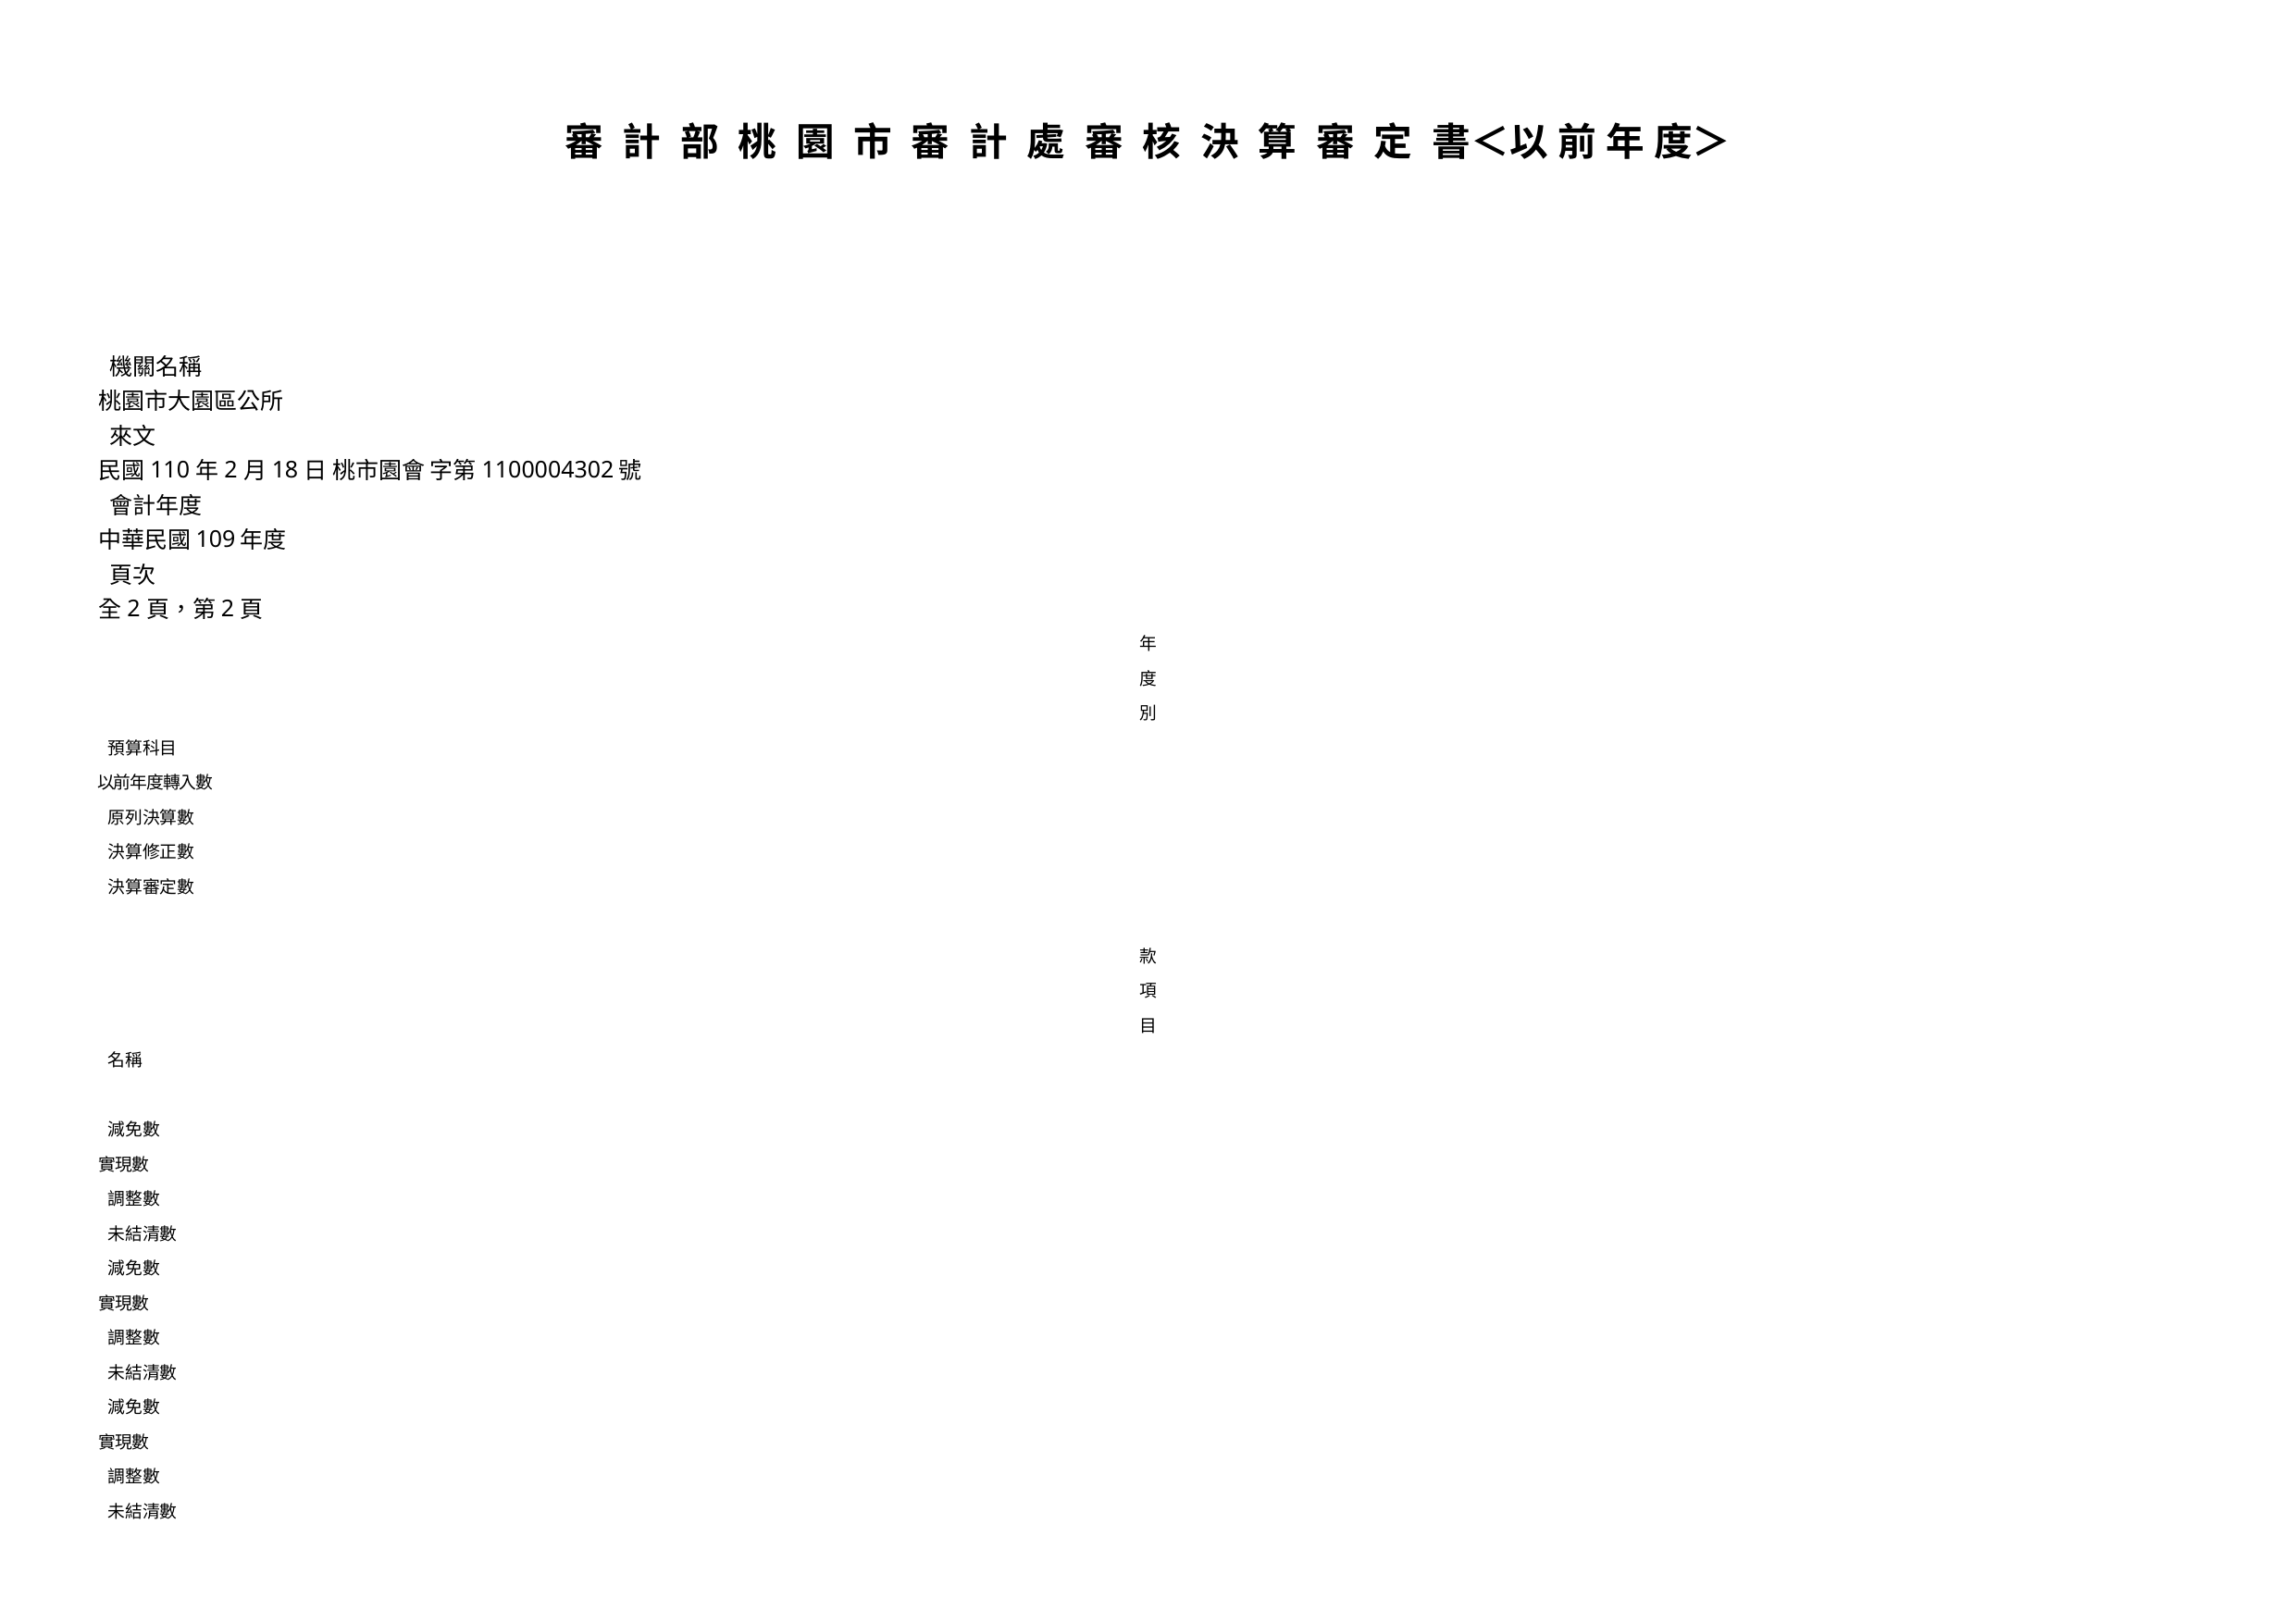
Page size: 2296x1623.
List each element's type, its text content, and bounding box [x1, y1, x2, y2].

text 減免數 [107, 1105, 2186, 1140]
text 頁次 [109, 550, 2187, 585]
text 未結清數 [107, 1487, 2186, 1521]
text 預算科目 [107, 724, 2186, 758]
text 名稱 [107, 1035, 2186, 1071]
text 調整數 [107, 1174, 2186, 1209]
text 審計部桃園市審計處審核決算審定書＜以前年度＞ [98, 99, 2197, 168]
text 會計年度 [109, 480, 2187, 515]
text 民國 110 年 2 月 18 日 桃市園會 字第 1100004302號 [98, 446, 2197, 480]
text 項 [98, 966, 2197, 1001]
text 實現數 [98, 1418, 2197, 1452]
text 實現數 [98, 1279, 2197, 1313]
text 減免數 [107, 1382, 2186, 1418]
text 以前年度轉入數 [97, 758, 2199, 793]
text 款 [98, 932, 2197, 966]
text 決算審定數 [107, 862, 2186, 897]
text 目 [98, 1001, 2197, 1035]
text 度 [98, 654, 2197, 688]
text 減免數 [107, 1244, 2186, 1279]
text 未結清數 [107, 1209, 2186, 1244]
text 年 [98, 619, 2197, 654]
text 調整數 [107, 1313, 2186, 1348]
text 原列決算數 [107, 793, 2186, 827]
text 調整數 [107, 1452, 2186, 1487]
text 來文 [109, 411, 2187, 446]
text 別 [98, 688, 2197, 724]
text 桃園市大園區公所 [98, 377, 2197, 411]
text 中華民國109年度 [98, 515, 2197, 550]
text 全 2 頁，第 2 頁 [98, 585, 2197, 619]
text 未結清數 [107, 1348, 2186, 1382]
text 決算修正數 [107, 827, 2186, 862]
text 實現數 [98, 1140, 2197, 1174]
text 機關名稱 [109, 341, 2187, 377]
